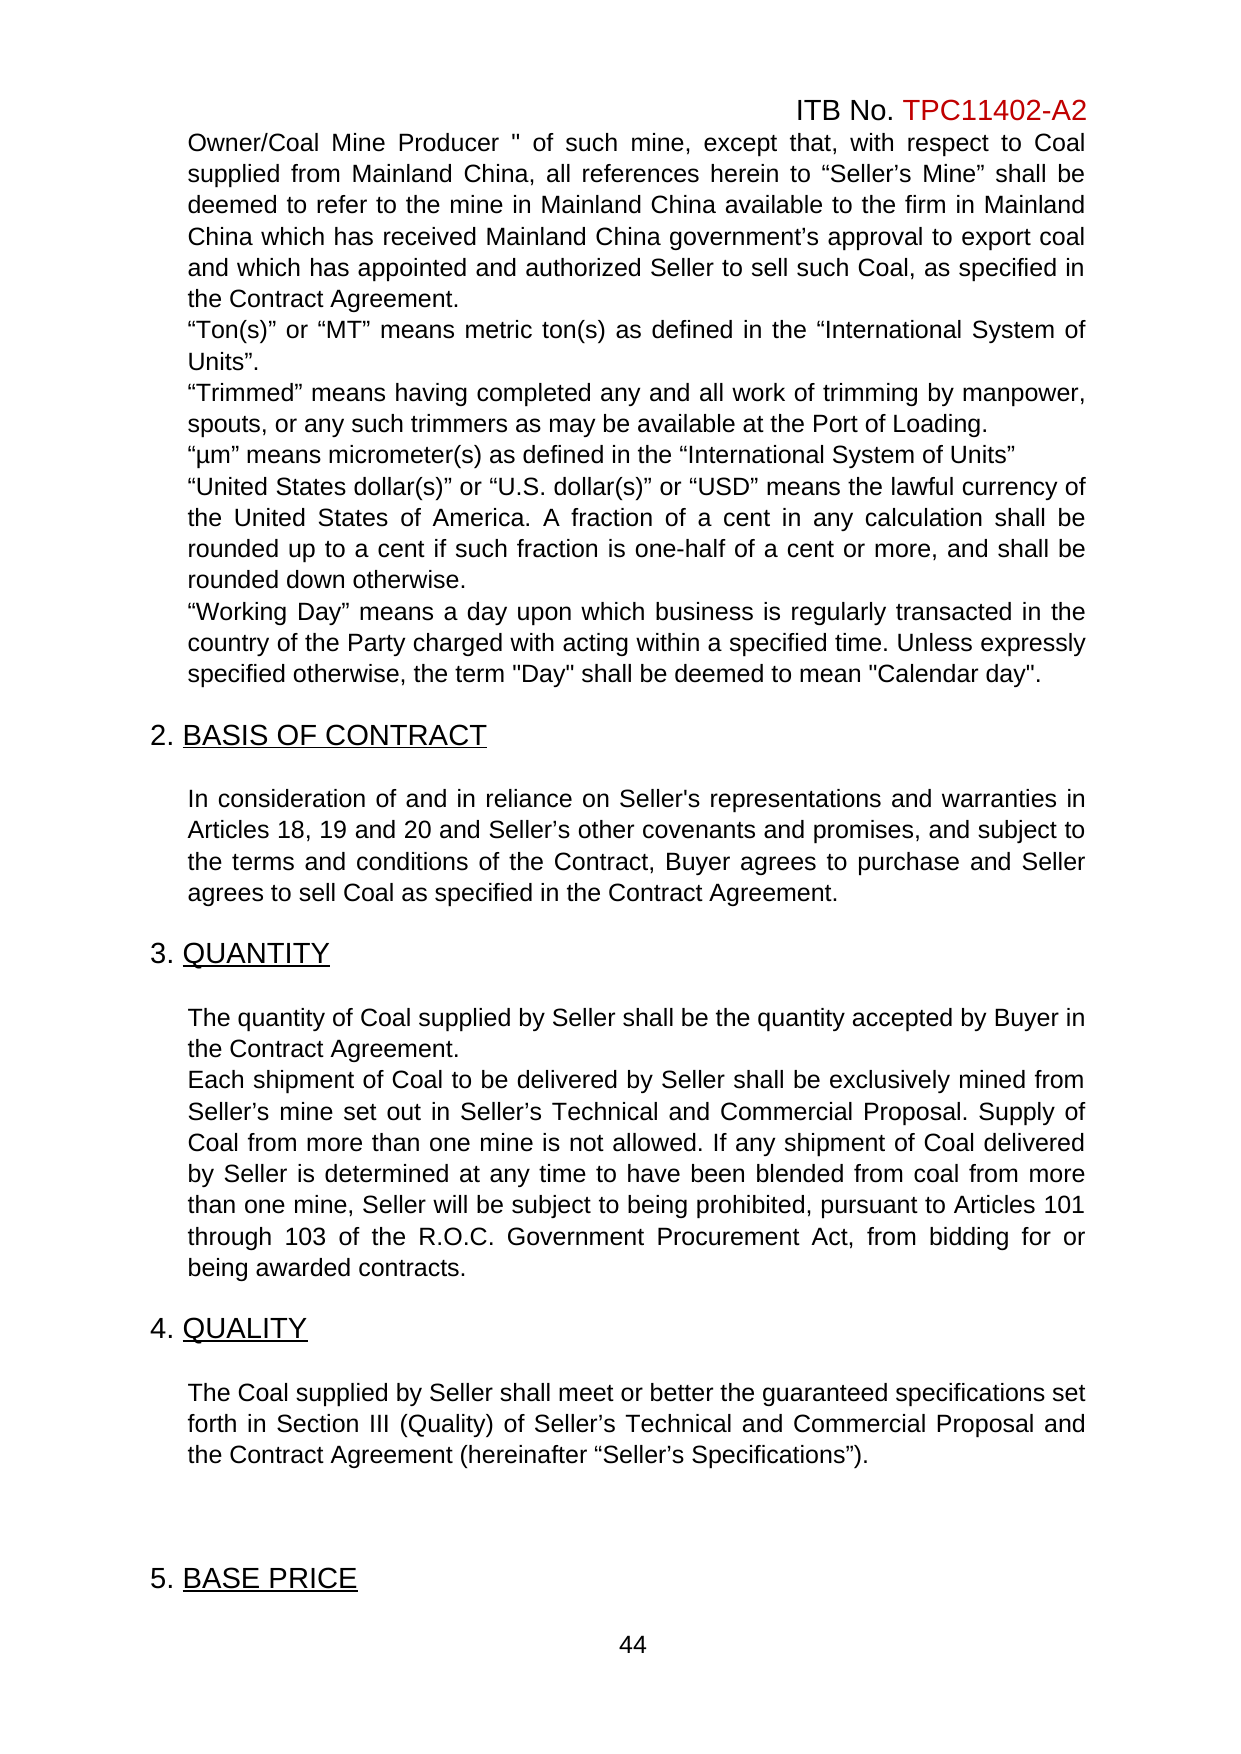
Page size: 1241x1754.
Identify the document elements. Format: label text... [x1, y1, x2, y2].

text “Trimmed” means having completed any and all work of trimming by manpower, spouts, or any such trimmers as may be available at the Port of Loading. [187, 376, 1087, 439]
text Each shipment of Coal to be delivered by Seller shall be exclusively mined from Seller’s mine set out in Seller’s Technical and Commercial Proposal. Supply of Coal from more than one mine is not allowed. If any shipment of Coal delivered by Seller is determined at any time to have been blended from coal from more than one mine, Seller will be subject to being prohibited, pursuant to Articles 101 through 103 of the R.O.C. Government Procurement Act, from bidding for or being awarded contracts. [187, 1064, 1087, 1282]
text Owner/Coal Mine Producer " of such mine, except that, with respect to Coal supplied from Mainland China, all references herein to “Seller’s Mine” shall be deemed to refer to the mine in Mainland China available to the firm in Mainland China which has received Mainland China government’s approval to export coal and which has appointed and authorized Seller to sell such Coal, as specified in the Contract Agreement. [187, 126, 1087, 314]
text 3. QUANTITY [150, 939, 1192, 970]
text “µm” means micrometer(s) as defined in the “International System of Units” [187, 439, 1087, 470]
text 4. QUALITY [150, 1314, 1192, 1345]
text In consideration of and in reliance on Seller's representations and warranties in Articles 18, 19 and 20 and Seller’s other covenants and promises, and subject to the terms and conditions of the Contract, Buyer agrees to purchase and Seller agrees to sell Coal as specified in the Contract Agreement. [187, 782, 1087, 907]
text 5. BASE PRICE [150, 1564, 1192, 1595]
text “United States dollar(s)” or “U.S. dollar(s)” or “USD” means the lawful currency of the United States of America. A fraction of a cent in any calculation shall be rounded up to a cent if such fraction is one-half of a cent or more, and shall be rounded down otherwise. [187, 470, 1087, 595]
text “Ton(s)” or “MT” means metric ton(s) as defined in the “International System of Units”. [187, 314, 1087, 376]
text The Coal supplied by Seller shall meet or better the guaranteed specifications set forth in Section III (Quality) of Seller’s Technical and Commercial Proposal and the Contract Agreement (hereinafter “Seller’s Specifications”). [187, 1376, 1087, 1470]
text “Working Day” means a day upon which business is regularly transacted in the country of the Party charged with acting within a specified time. Unless expressly specified otherwise, the term "Day" shall be deemed to mean "Calendar day". [187, 595, 1087, 689]
text 2. BASIS OF CONTRACT [150, 720, 1192, 751]
text The quantity of Coal supplied by Seller shall be the quantity accepted by Buyer in the Contract Agreement. [187, 1001, 1087, 1064]
